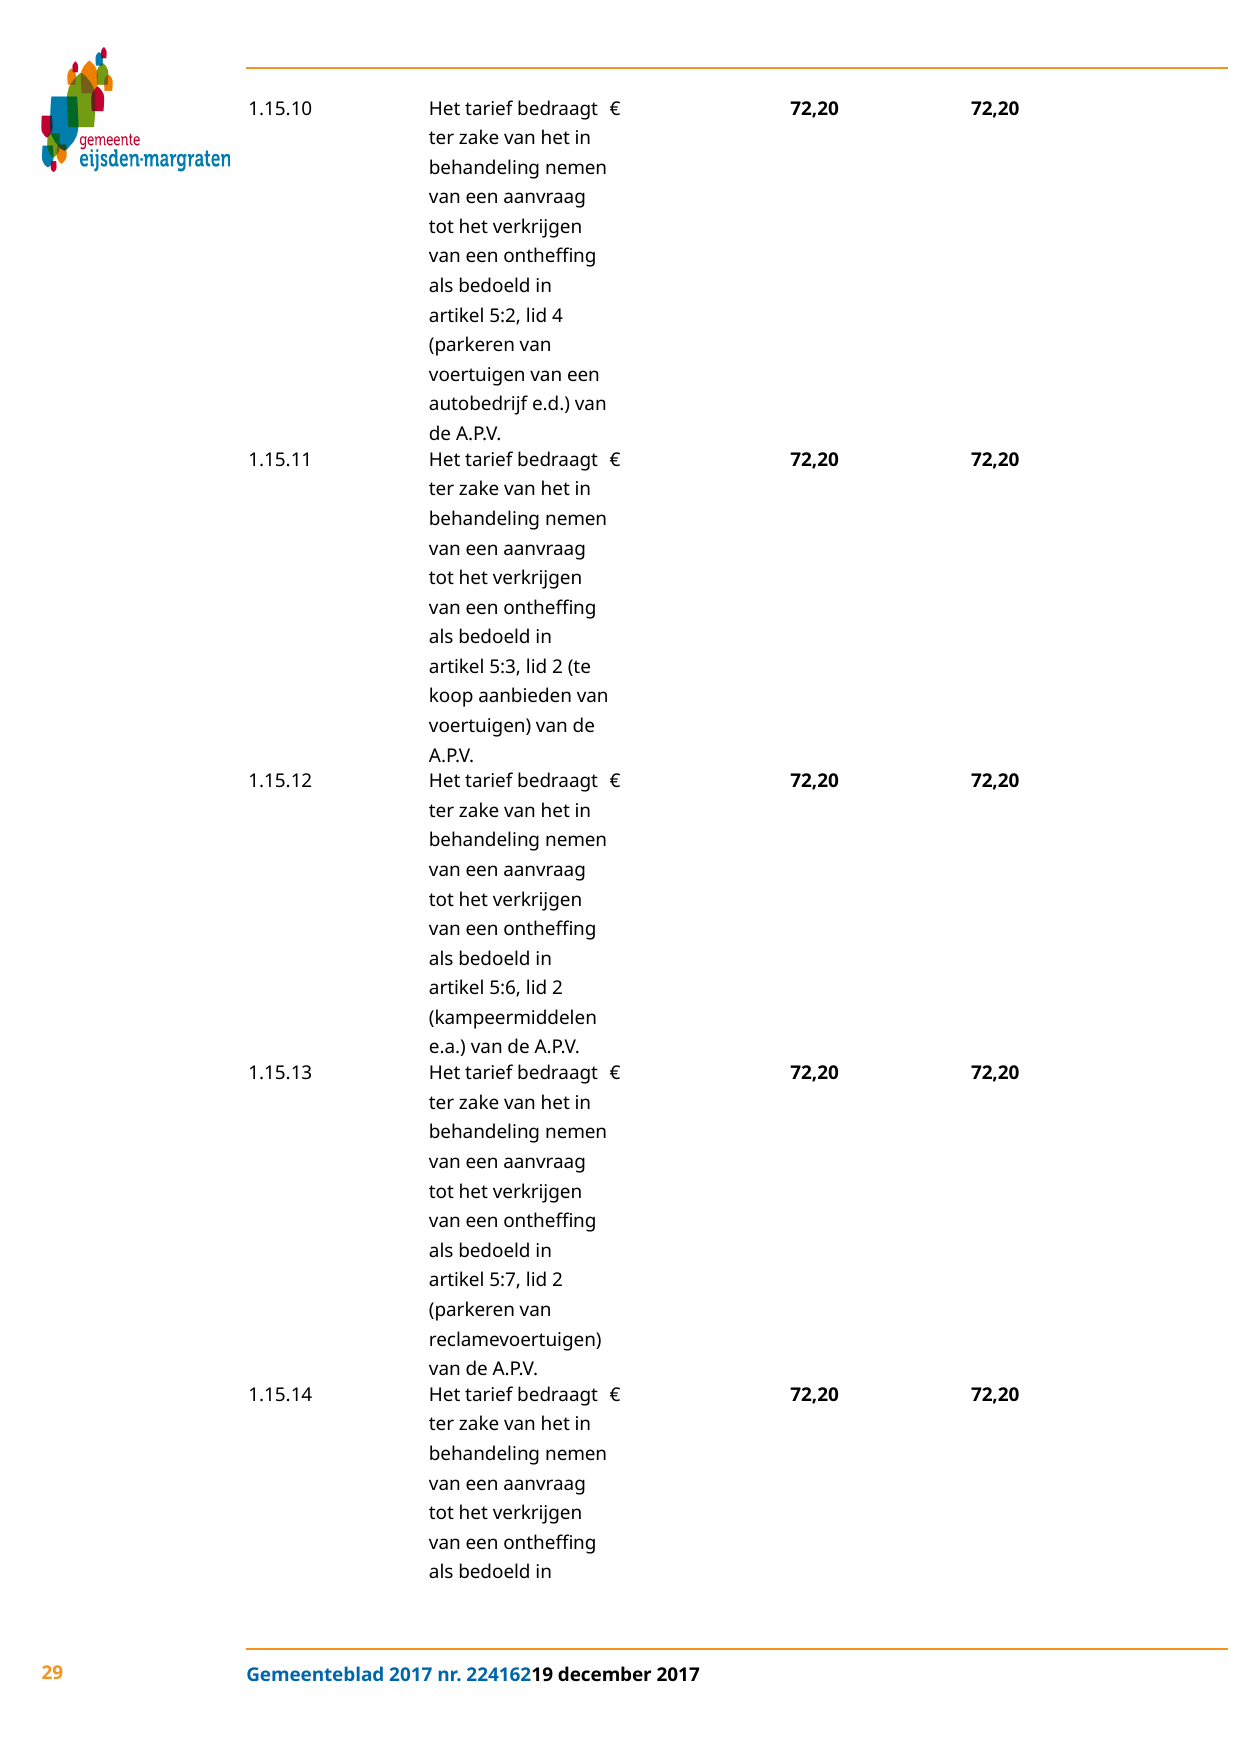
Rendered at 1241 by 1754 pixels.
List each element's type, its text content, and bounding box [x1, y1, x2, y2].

table_cell Het tarief bedraagt ter zake van het in behandeling nemen van een aanvraag tot het verkrijgen van een ontheffing als bedoeld in artikel 5:3, lid 2 (te koop aanbieden van voertuigen) van de A.P.V. [429, 446, 609, 767]
table_cell Het tarief bedraagt ter zake van het in behandeling nemen van een aanvraag tot het verkrijgen van een ontheffing als bedoeld in artikel 5:6, lid 2 (kampeermiddelen e.a.) van de A.P.V. [429, 768, 609, 1059]
table_cell 72,20 [971, 95, 1152, 446]
table_cell 1.15.10 [248, 95, 429, 446]
table_cell 72,20 [790, 95, 971, 446]
table_cell 72,20 [971, 768, 1152, 1059]
table_cell € [609, 446, 790, 767]
table_cell € [609, 768, 790, 1059]
table_cell € [609, 1381, 790, 1584]
table_cell 72,20 [790, 1381, 971, 1584]
table_cell 1.15.13 [248, 1060, 429, 1381]
table_cell 72,20 [971, 1060, 1152, 1381]
table_cell 72,20 [790, 1060, 971, 1381]
table_cell 72,20 [790, 446, 971, 767]
table_cell 1.15.11 [248, 446, 429, 767]
table_cell 72,20 [971, 1381, 1152, 1584]
table_cell € [609, 95, 790, 446]
table_cell 1.15.14 [248, 1381, 429, 1584]
table_cell 72,20 [971, 446, 1152, 767]
table_cell 72,20 [790, 768, 971, 1059]
table_cell € [609, 1060, 790, 1381]
table_cell Het tarief bedraagt ter zake van het in behandeling nemen van een aanvraag tot het verkrijgen van een ontheffing als bedoeld in [429, 1381, 609, 1584]
table_cell 1.15.12 [248, 768, 429, 1059]
picture [41, 47, 231, 172]
table_cell Het tarief bedraagt ter zake van het in behandeling nemen van een aanvraag tot het verkrijgen van een ontheffing als bedoeld in artikel 5:7, lid 2 (parkeren van reclamevoertuigen) van de A.P.V. [429, 1060, 609, 1381]
table_cell Het tarief bedraagt ter zake van het in behandeling nemen van een aanvraag tot het verkrijgen van een ontheffing als bedoeld in artikel 5:2, lid 4 (parkeren van voertuigen van een autobedrijf e.d.) van de A.P.V. [429, 95, 609, 446]
